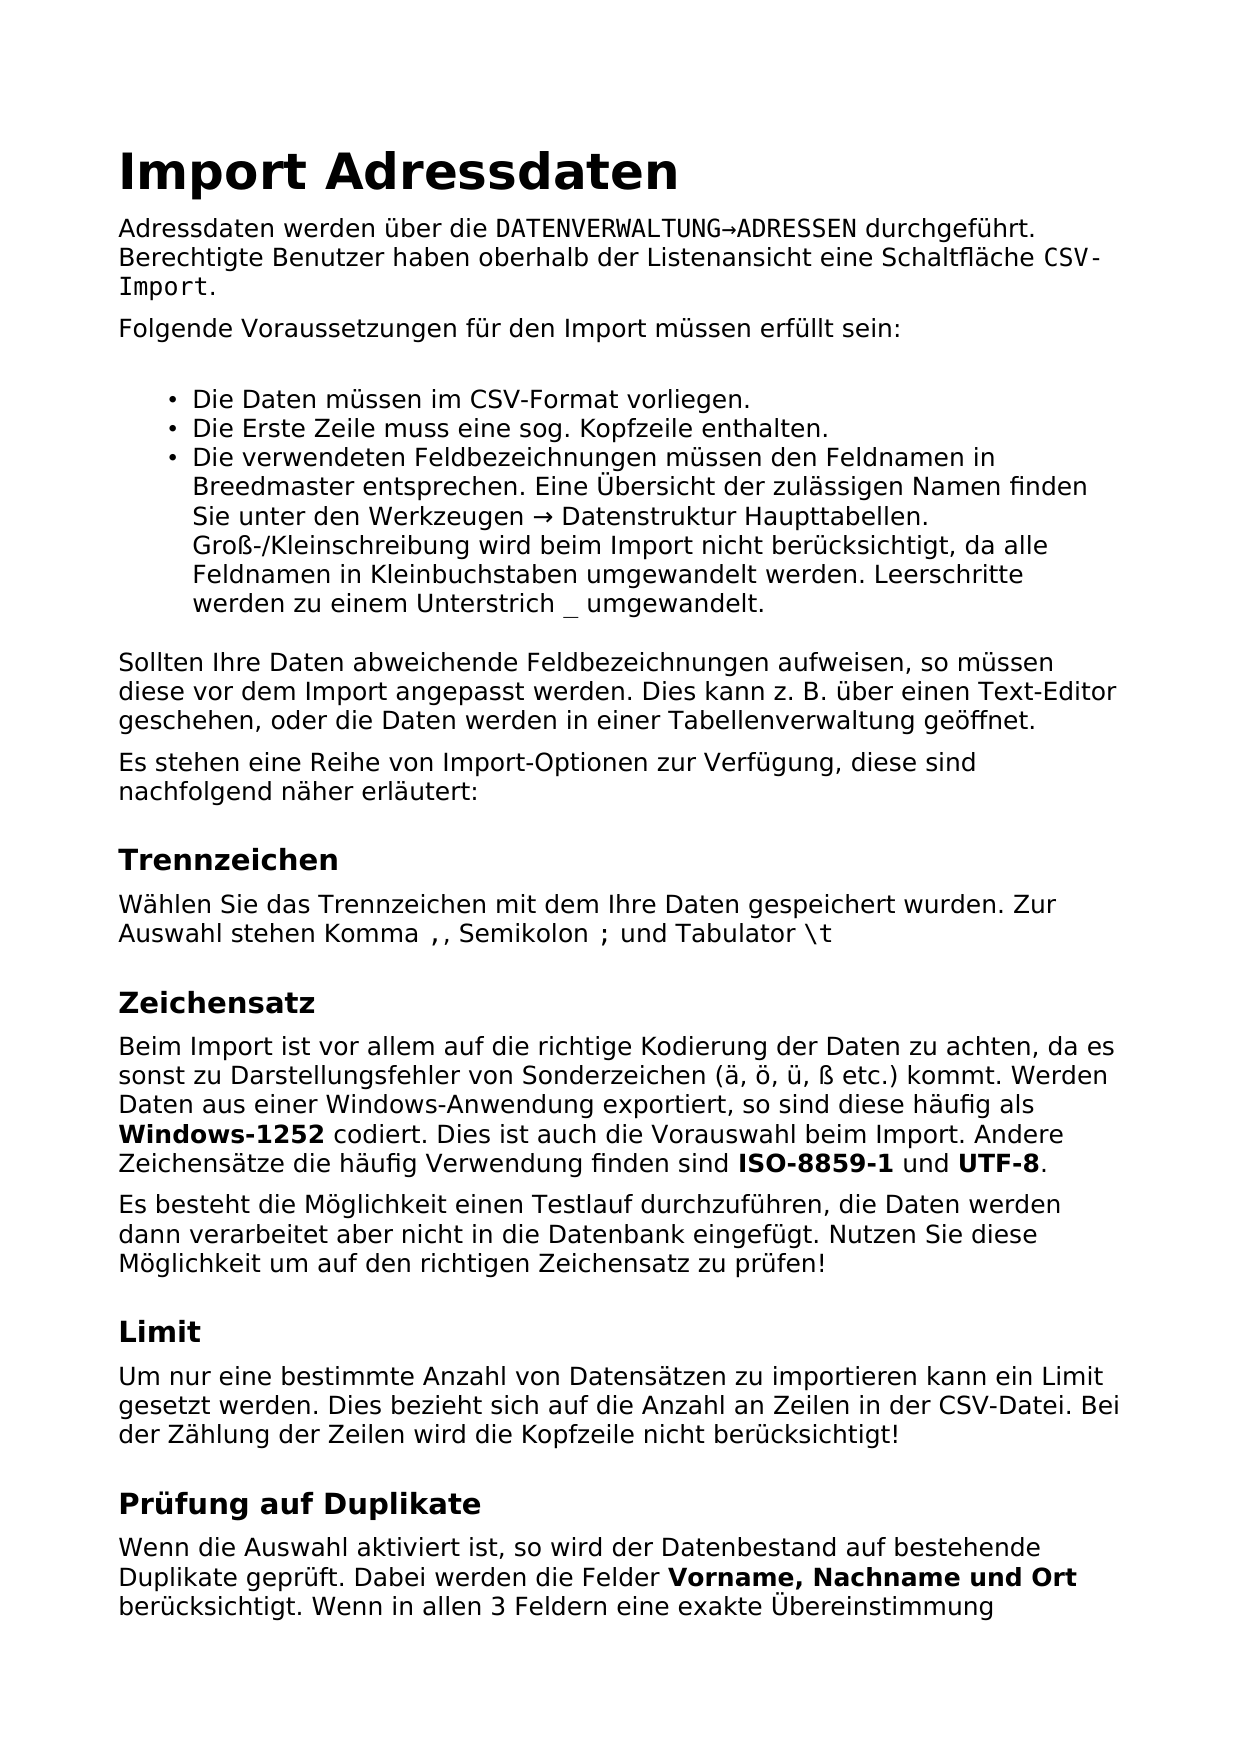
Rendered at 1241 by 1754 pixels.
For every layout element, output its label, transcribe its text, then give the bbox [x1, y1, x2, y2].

text Adressdaten werden über die DATENVERWALTUNG→ADRESSEN durchgeführt. Berechtigte Benutzer haben oberhalb der Listenansicht eine Schaltfläche CSV-Import. [118, 214, 1122, 301]
subtitle Prüfung auf Duplikate [118, 1487, 1122, 1521]
text Folgende Voraussetzungen für den Import müssen erfüllt sein: [118, 314, 1122, 343]
text Es stehen eine Reihe von Import-Optionen zur Verfügung, diese sind nachfolgend näher erläutert: [118, 748, 1122, 806]
subtitle Trennzeichen [118, 844, 1122, 878]
text Wenn die Auswahl aktiviert ist, so wird der Datenbestand auf bestehende Duplikate geprüft. Dabei werden die Felder Vorname, Nachname und Ort berücksichtigt. Wenn in allen 3 Feldern eine exakte Übereinstimmung [118, 1534, 1122, 1621]
list Die verwendeten Feldbezeichnungen müssen den Feldnamen in Breedmaster entsprechen. Eine Übersicht der zulässigen Namen finden Sie unter den Werkzeugen → Datenstruktur Haupttabellen. Groß-/Kleinschreibung wird beim Import nicht berücksichtigt, da alle Feldnamen in Kleinbuchstaben umgewandelt werden. Leerschritte werden zu einem Unterstrich _ umgewandelt. [177, 443, 1122, 618]
list Die Daten müssen im CSV-Format vorliegen. [177, 385, 1122, 414]
subtitle Limit [118, 1316, 1122, 1350]
text Wählen Sie das Trennzeichen mit dem Ihre Daten gespeichert wurden. Zur Auswahl stehen Komma ,, Semikolon ; und Tabulator \t [118, 890, 1122, 948]
subtitle Import Adressdaten [118, 143, 1122, 201]
text Sollten Ihre Daten abweichende Feldbezeichnungen aufweisen, so müssen diese vor dem Import angepasst werden. Dies kann z. B. über einen Text-Editor geschehen, oder die Daten werden in einer Tabellenverwaltung geöffnet. [118, 648, 1122, 735]
text Um nur eine bestimmte Anzahl von Datensätzen zu importieren kann ein Limit gesetzt werden. Dies bezieht sich auf die Anzahl an Zeilen in der CSV-Datei. Bei der Zählung der Zeilen wird die Kopfzeile nicht berücksichtigt! [118, 1362, 1122, 1450]
subtitle Zeichensatz [118, 986, 1122, 1020]
text Beim Import ist vor allem auf die richtige Kodierung der Daten zu achten, da es sonst zu Darstellungsfehler von Sonderzeichen (ä, ö, ü, ß etc.) kommt. Werden Daten aus einer Windows-Anwendung exportiert, so sind diese häufig als Windows-1252 codiert. Dies ist auch die Vorauswahl beim Import. Andere Zeichensätze die häufig Verwendung finden sind ISO-8859-1 und UTF-8. [118, 1032, 1122, 1178]
text Es besteht die Möglichkeit einen Testlauf durchzuführen, die Daten werden dann verarbeitet aber nicht in die Datenbank eingefügt. Nutzen Sie diese Möglichkeit um auf den richtigen Zeichensatz zu prüfen! [118, 1191, 1122, 1278]
list Die Erste Zeile muss eine sog. Kopfzeile enthalten. [177, 414, 1122, 443]
